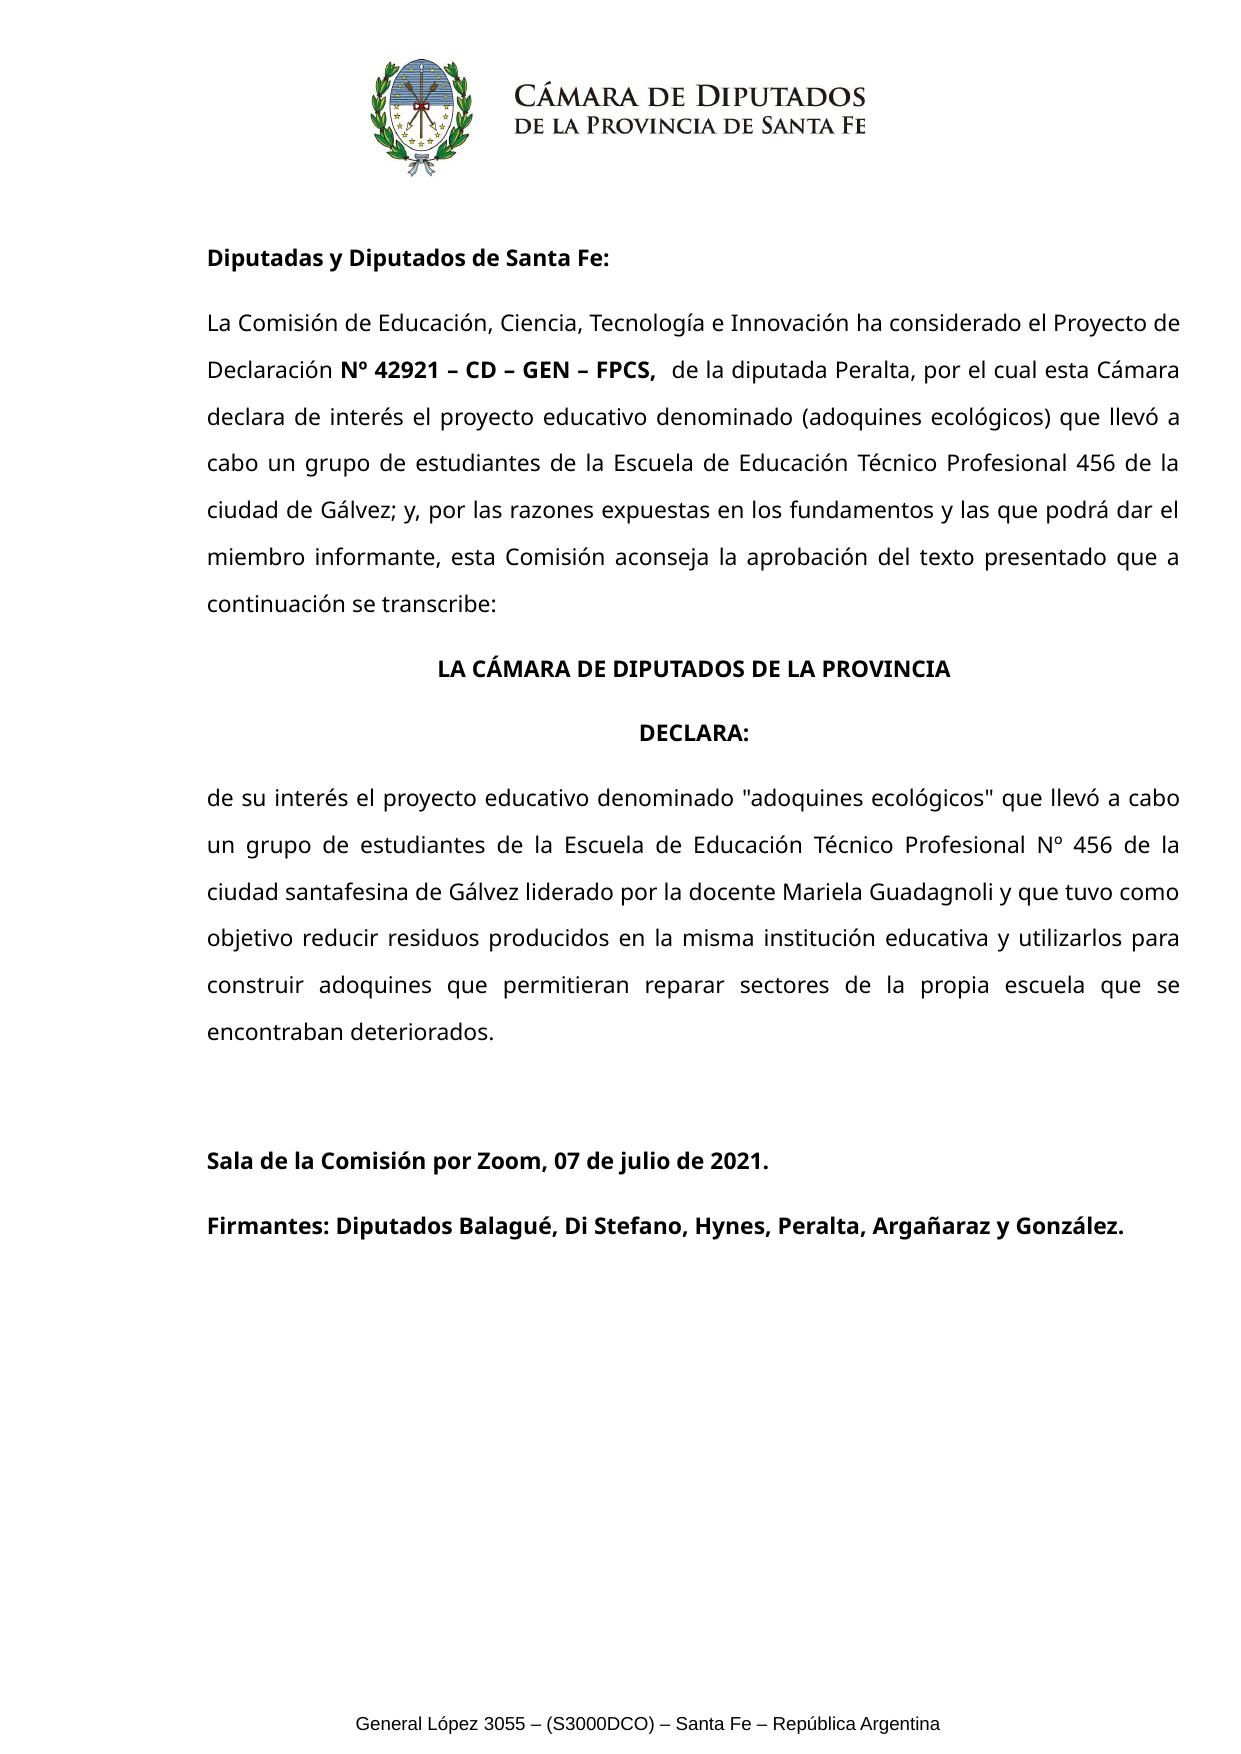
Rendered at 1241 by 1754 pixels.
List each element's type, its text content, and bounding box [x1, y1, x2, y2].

picture [370, 59, 866, 181]
text DECLARA: [207, 717, 1181, 748]
text Firmantes: Diputados Balagué, Di Stefano, Hynes, Peralta, Argañaraz y González. [207, 1210, 1181, 1241]
text de su interés el proyecto educativo denominado "adoquines ecológicos" que llevó a cabo un grupo de estudiantes de la Escuela de Educación Técnico Profesional Nº 456 de la ciudad santafesina de Gálvez liderado por la docente Mariela Guadagnoli y que tuvo como objetivo reducir residuos producidos en la misma institución educativa y utilizarlos para construir adoquines que permitieran reparar sectores de la propia escuela que se encontraban deteriorados. [207, 782, 1181, 1047]
text Sala de la Comisión por Zoom, 07 de julio de 2021. [207, 1145, 1181, 1177]
text Diputadas y Diputados de Santa Fe: [207, 242, 1181, 273]
text LA CÁMARA DE DIPUTADOS DE LA PROVINCIA [207, 653, 1181, 684]
text La Comisión de Educación, Ciencia, Tecnología e Innovación ha considerado el Proyecto de Declaración Nº 42921 – CD – GEN – FPCS, de la diputada Peralta, por el cual esta Cámara declara de interés el proyecto educativo denominado (adoquines ecológicos) que llevó a cabo un grupo de estudiantes de la Escuela de Educación Técnico Profesional 456 de la ciudad de Gálvez; y, por las razones expuestas en los fundamentos y las que podrá dar el miembro informante, esta Comisión aconseja la aprobación del texto presentado que a continuación se transcribe: [207, 307, 1181, 619]
